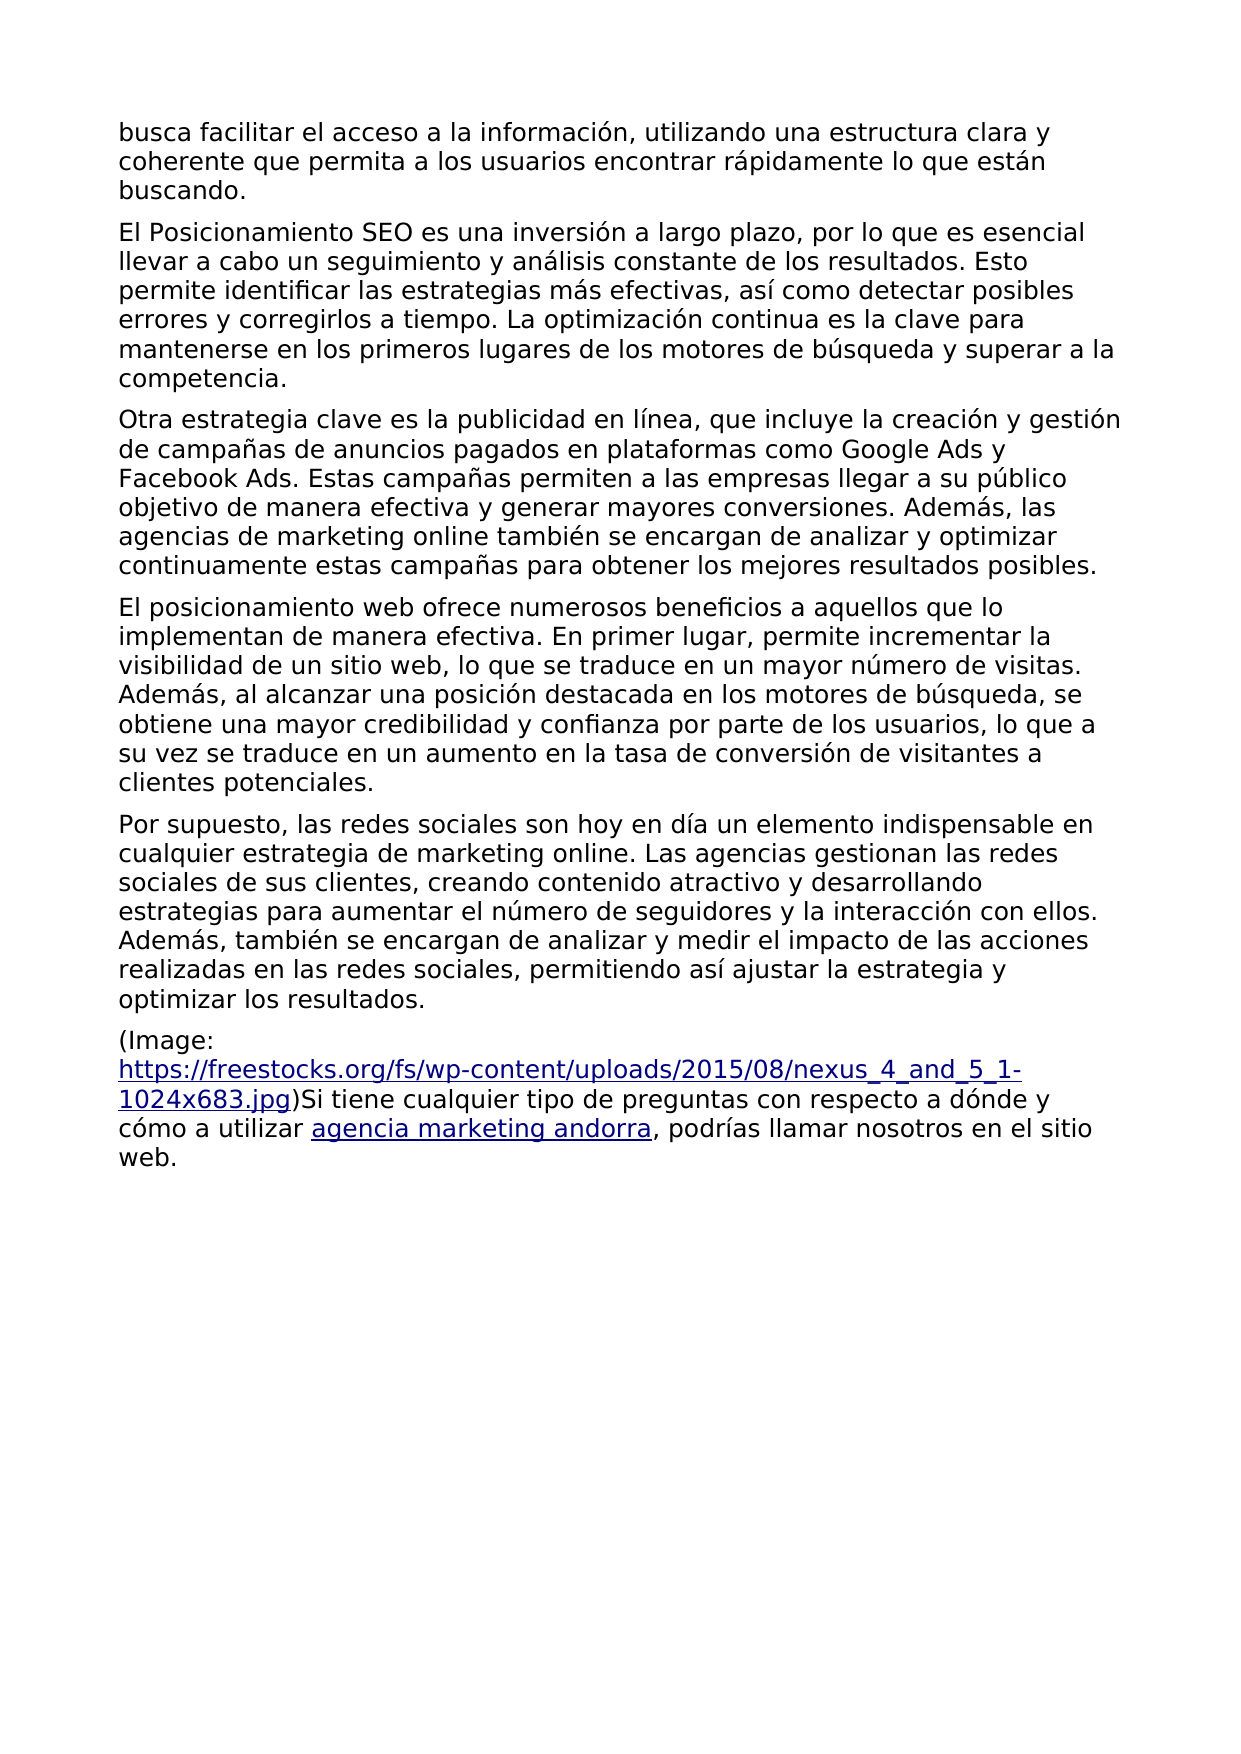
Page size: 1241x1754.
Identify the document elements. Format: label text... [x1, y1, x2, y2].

text El Posicionamiento SEO es una inversión a largo plazo, por lo que es esencial llevar a cabo un seguimiento y análisis constante de los resultados. Esto permite identificar las estrategias más efectivas, así como detectar posibles errores y corregirlos a tiempo. La optimización continua es la clave para mantenerse en los primeros lugares de los motores de búsqueda y superar a la competencia. [118, 218, 1122, 393]
text Por supuesto, las redes sociales son hoy en día un elemento indispensable en cualquier estrategia de marketing online. Las agencias gestionan las redes sociales de sus clientes, creando contenido atractivo y desarrollando estrategias para aumentar el número de seguidores y la interacción con ellos. Además, también se encargan de analizar y medir el impacto de las acciones realizadas en las redes sociales, permitiendo así ajustar la estrategia y optimizar los resultados. [118, 810, 1122, 1014]
text (Image: https://freestocks.org/fs/wp-content/uploads/2015/08/nexus_4_and_5_1-1024x683.jpg)Si tiene cualquier tipo de preguntas con respecto a dónde y cómo a utilizar agencia marketing andorra, podrías llamar nosotros en el sitio web. [118, 1026, 1122, 1172]
text Otra estrategia clave es la publicidad en línea, que incluye la creación y gestión de campañas de anuncios pagados en plataformas como Google Ads y Facebook Ads. Estas campañas permiten a las empresas llegar a su público objetivo de manera efectiva y generar mayores conversiones. Además, las agencias de marketing online también se encargan de analizar y optimizar continuamente estas campañas para obtener los mejores resultados posibles. [118, 406, 1122, 581]
text El posicionamiento web ofrece numerosos beneficios a aquellos que lo implementan de manera efectiva. En primer lugar, permite incrementar la visibilidad de un sitio web, lo que se traduce en un mayor número de visitas. Además, al alcanzar una posición destacada en los motores de búsqueda, se obtiene una mayor credibilidad y confianza por parte de los usuarios, lo que a su vez se traduce en un aumento en la tasa de conversión de visitantes a clientes potenciales. [118, 593, 1122, 797]
text busca facilitar el acceso a la información, utilizando una estructura clara y coherente que permita a los usuarios encontrar rápidamente lo que están buscando. [118, 118, 1122, 206]
